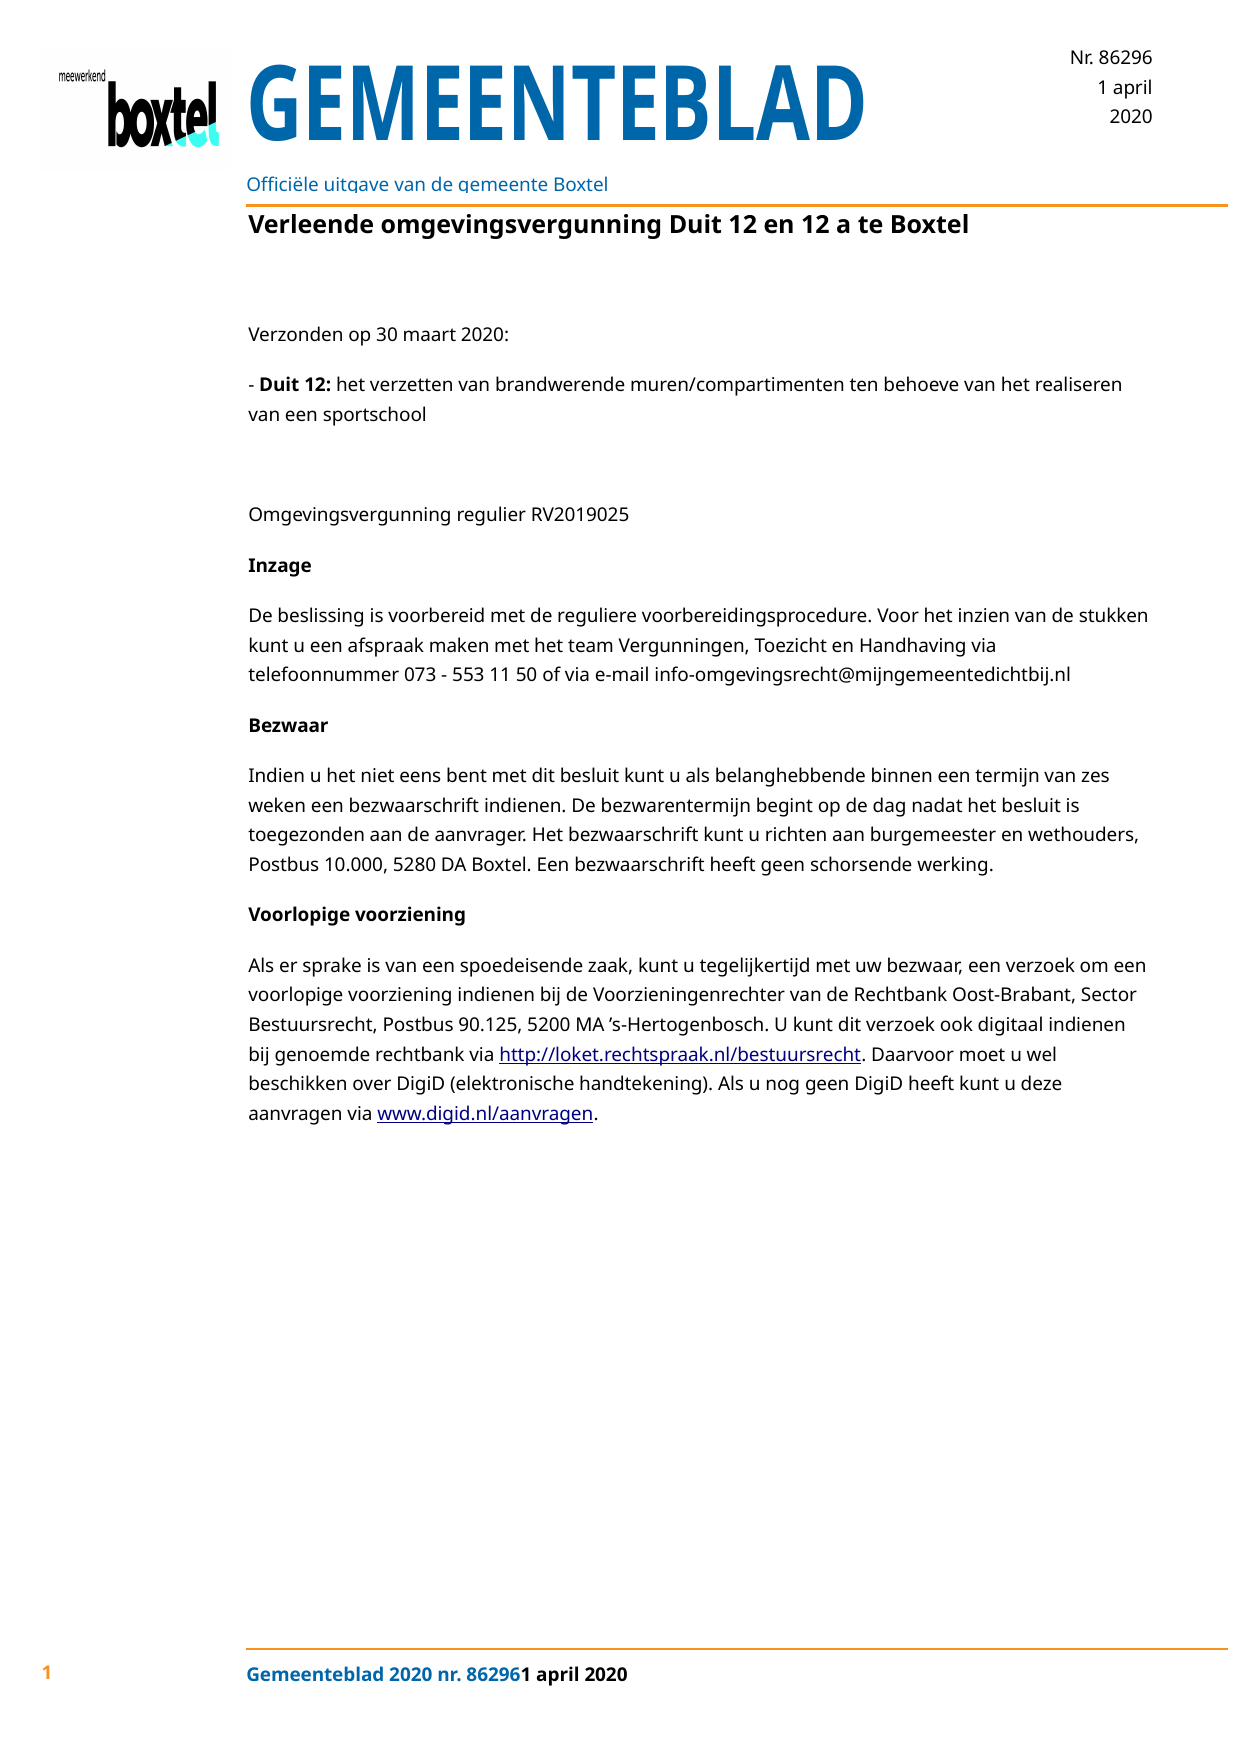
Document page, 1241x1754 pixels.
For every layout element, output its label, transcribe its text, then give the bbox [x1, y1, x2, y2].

text Inzage [248, 552, 1152, 578]
text Voorlopige voorziening [248, 902, 1152, 927]
text Als er sprake is van een spoedeisende zaak, kunt u tegelijkertijd met uw bezwaar, een verzoek om een voorlopige voorziening indienen bij de Voorzieningenrechter van de Rechtbank Oost-Brabant, Sector Bestuursrecht, Postbus 90.125, 5200 MA ’s-Hertogenbosch. U kunt dit verzoek ook digitaal indienen bij genoemde rechtbank via http://loket.rechtspraak.nl/bestuursrecht. Daarvoor moet u wel beschikken over DigiD (elektronische handtekening). Als u nog geen DigiD heeft kunt u deze aanvragen via www.digid.nl/aanvragen. [248, 952, 1152, 1126]
text Verleende omgevingsvergunning Duit 12 en 12 a te Boxtel [248, 207, 1152, 241]
text Indien u het niet eens bent met dit besluit kunt u als belanghebbende binnen een termijn van zes weken een bezwaarschrift indienen. De bezwarentermijn begint op de dag nadat het besluit is toegezonden aan de aanvrager. Het bezwaarschrift kunt u richten aan burgemeester en wethouders, Postbus 10.000, 5280 DA Boxtel. Een bezwaarschrift heeft geen schorsende werking. [248, 762, 1152, 877]
picture [41, 47, 231, 172]
text De beslissing is voorbereid met de reguliere voorbereidingsprocedure. Voor het inzien van de stukken kunt u een afspraak maken met het team Vergunningen, Toezicht en Handhaving via telefoonnummer 073 - 553 11 50 of via e-mail info-omgevingsrecht@mijngemeentedichtbij.nl [248, 602, 1152, 687]
text Omgevingsvergunning regulier RV2019025 [248, 502, 1152, 527]
text - Duit 12: het verzetten van brandwerende muren/compartimenten ten behoeve van het realiseren van een sportschool [248, 371, 1152, 426]
text Bezwaar [248, 712, 1152, 738]
text Verzonden op 30 maart 2020: [248, 321, 1152, 346]
